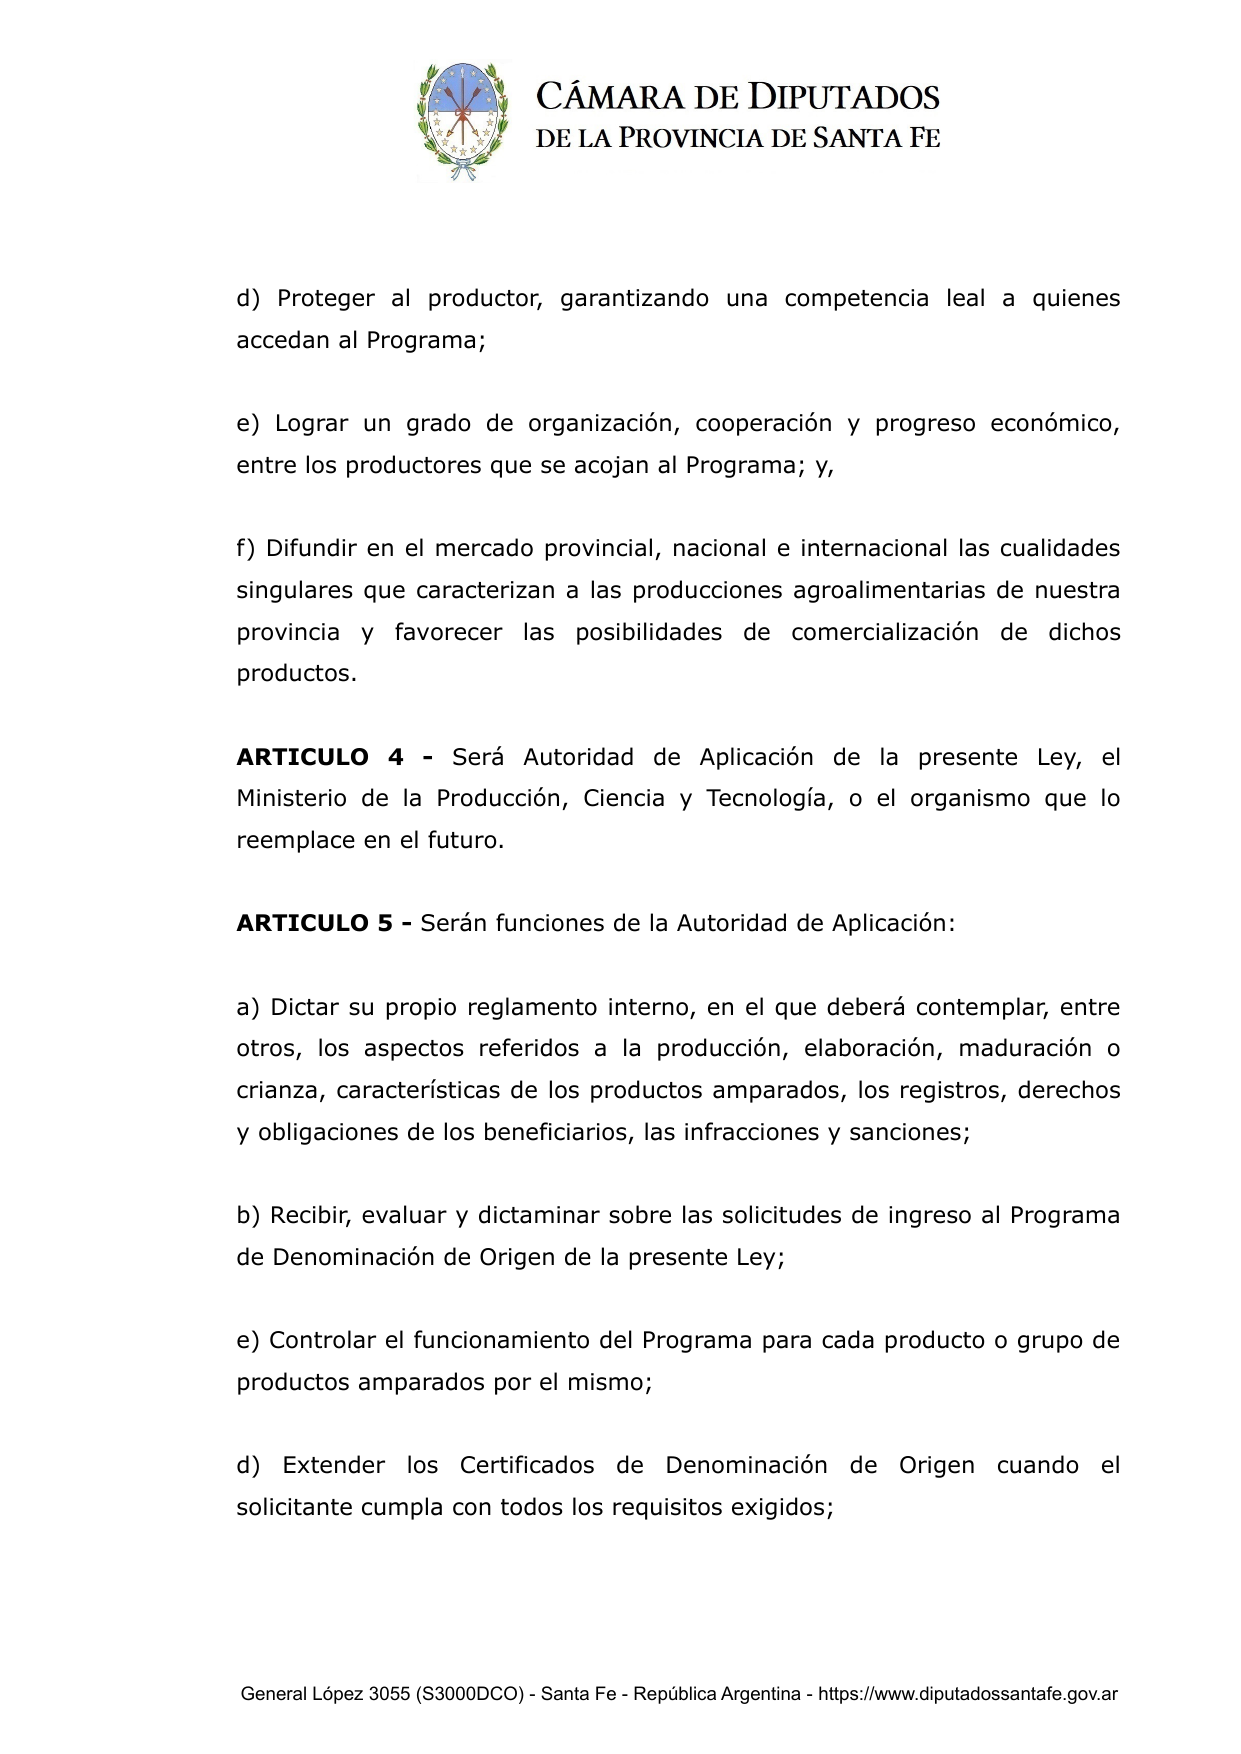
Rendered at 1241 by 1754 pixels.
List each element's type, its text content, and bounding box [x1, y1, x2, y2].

text f) Difundir en el mercado provincial, nacional e internacional las cualidades singulares que caracterizan a las producciones agroalimentarias de nuestra provincia y favorecer las posibilidades de comercialización de dichos productos. [236, 534, 1122, 687]
text e) Lograr un grado de organización, cooperación y progreso económico, entre los productores que se acojan al Programa; y, [236, 409, 1122, 478]
text d) Proteger al productor, garantizando una competencia leal a quienes accedan al Programa; [236, 284, 1122, 353]
text a) Dictar su propio reglamento interno, en el que deberá contemplar, entre otros, los aspectos referidos a la producción, elaboración, maduración o crianza, características de los productos amparados, los registros, derechos y obligaciones de los beneficiarios, las infracciones y sanciones; [236, 992, 1122, 1145]
text ARTICULO 4 - Será Autoridad de Aplicación de la presente Ley, el Ministerio de la Producción, Ciencia y Tecnología, o el organismo que lo reemplace en el futuro. [236, 742, 1122, 853]
picture [413, 59, 945, 183]
text e) Controlar el funcionamiento del Programa para cada producto o grupo de productos amparados por el mismo; [236, 1326, 1122, 1395]
text ARTICULO 5 - Serán funciones de la Autoridad de Aplicación: [236, 909, 1122, 937]
text b) Recibir, evaluar y dictaminar sobre las solicitudes de ingreso al Programa de Denominación de Origen de la presente Ley; [236, 1201, 1122, 1270]
text d) Extender los Certificados de Denominación de Origen cuando el solicitante cumpla con todos los requisitos exigidos; [236, 1451, 1122, 1520]
